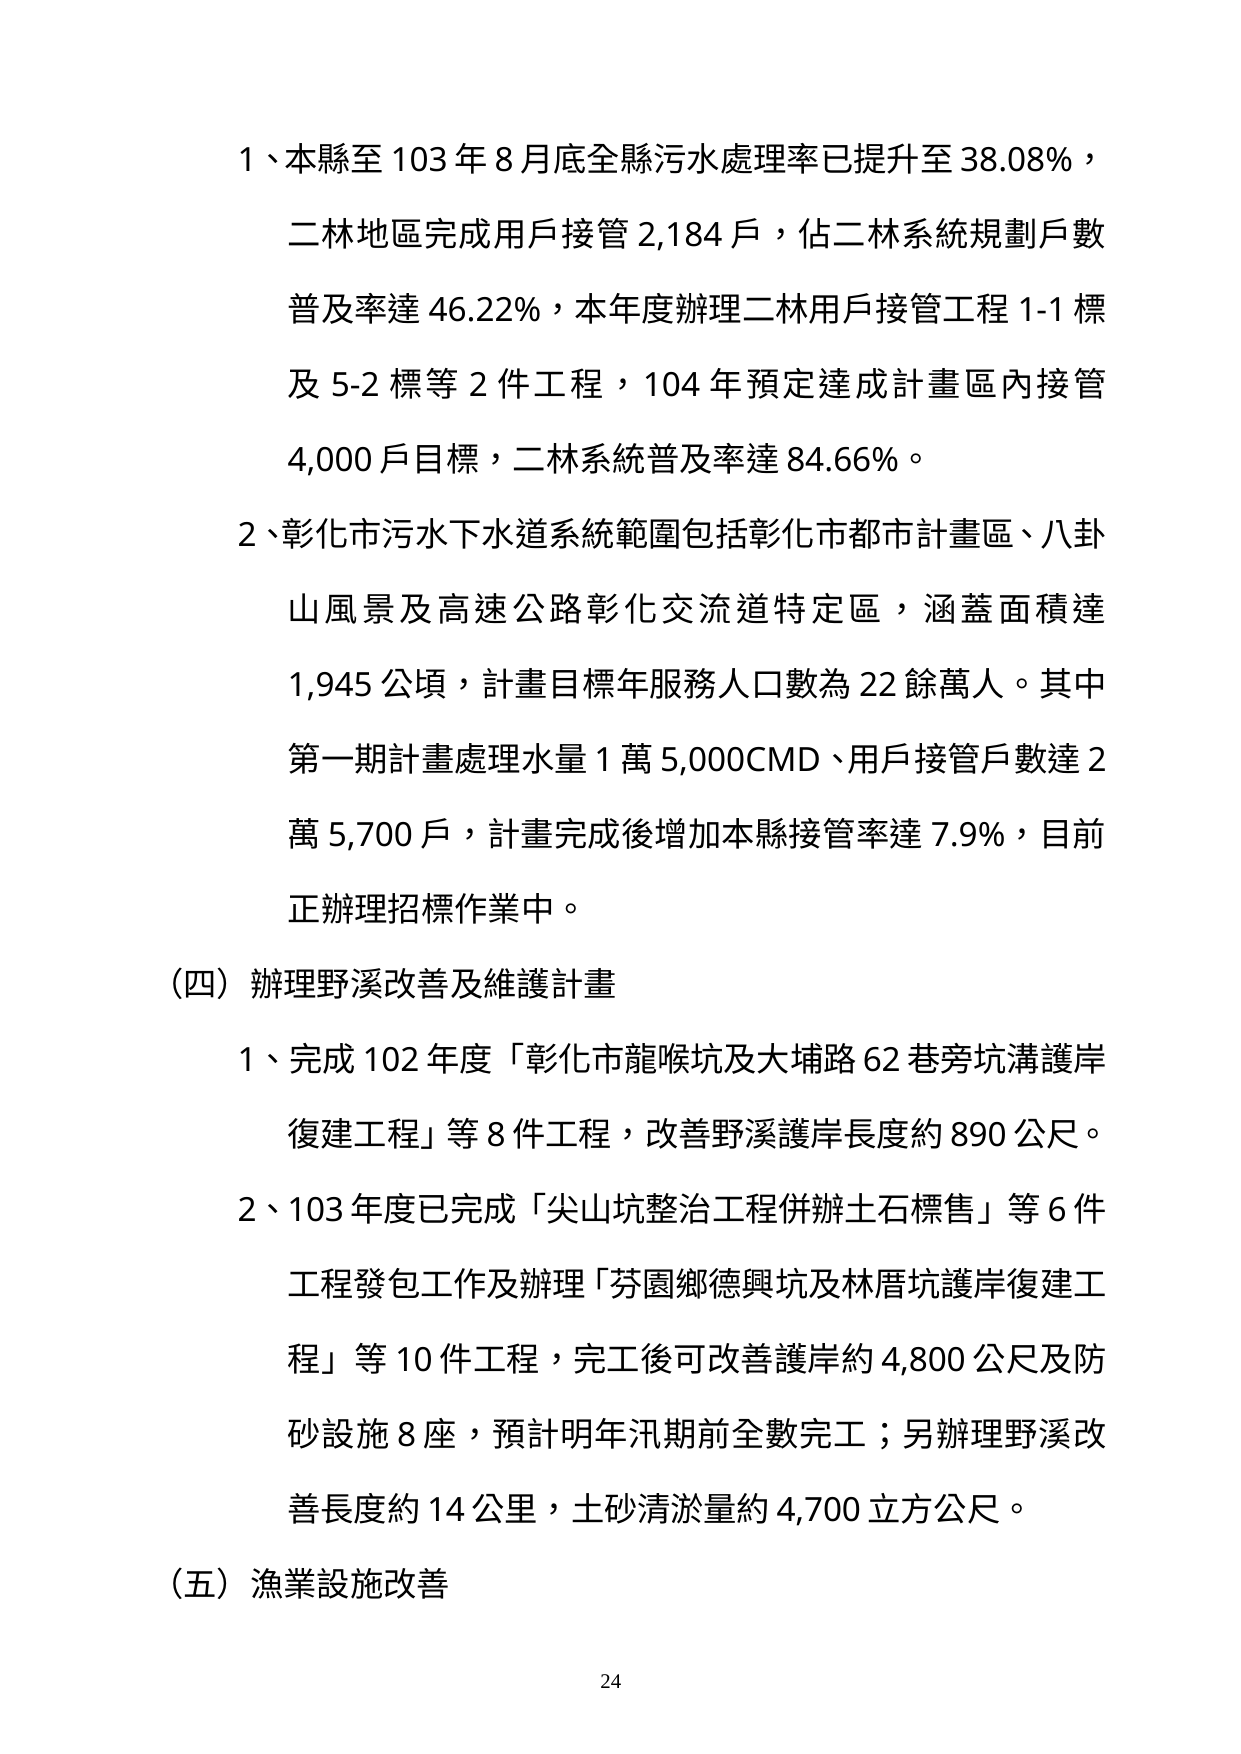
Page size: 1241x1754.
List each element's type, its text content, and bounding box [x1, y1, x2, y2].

text （四）辦理野溪改善及維護計畫 [150, 945, 1106, 1020]
text 2、彰化市污水下水道系統範圍包括彰化市都市計畫區、八卦山風景及高速公路彰化交流道特定區，涵蓋面積達1,945公頃，計畫目標年服務人口數為22餘萬人。其中第一期計畫處理水量1萬5,000CMD、用戶接管戶數達2萬5,700戶，計畫完成後增加本縣接管率達7.9%，目前正辦理招標作業中。 [237, 495, 1106, 945]
text 1、本縣至103年8月底全縣污水處理率已提升至38.08%，二林地區完成用戶接管2,184戶，佔二林系統規劃戶數普及率達46.22%，本年度辦理二林用戶接管工程1-1標及5-2標等2件工程，104年預定達成計畫區內接管4,000戶目標，二林系統普及率達84.66%。 [237, 120, 1106, 495]
text （五）漁業設施改善 [150, 1545, 1106, 1620]
text 2、103年度已完成「尖山坑整治工程併辦土石標售」等6件工程發包工作及辦理「芬園鄉德興坑及林厝坑護岸復建工程」等10件工程，完工後可改善護岸約4,800公尺及防砂設施8座，預計明年汛期前全數完工；另辦理野溪改善長度約14公里，土砂清淤量約4,700立方公尺。 [237, 1170, 1106, 1545]
text 1、完成102年度「彰化市龍喉坑及大埔路62巷旁坑溝護岸復建工程」等8件工程，改善野溪護岸長度約890公尺。 [237, 1020, 1106, 1170]
